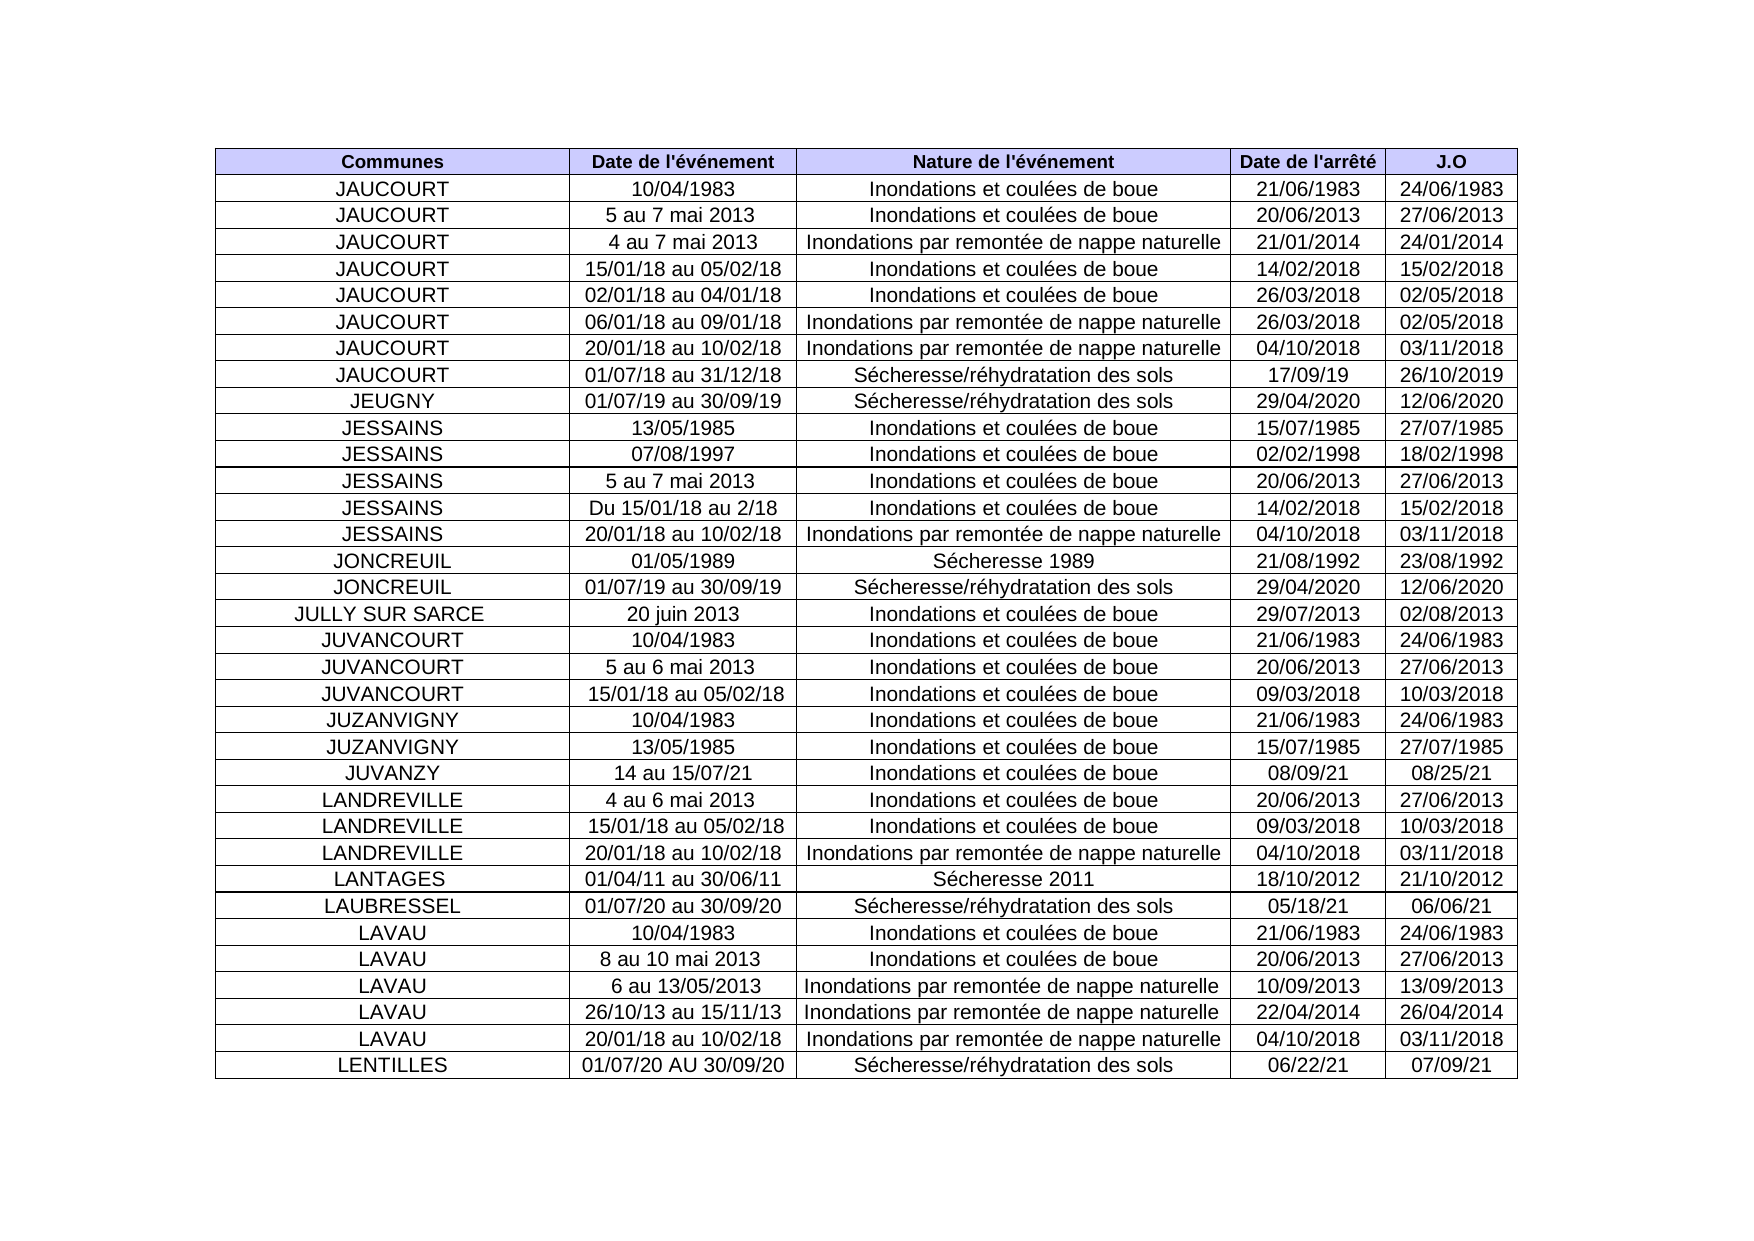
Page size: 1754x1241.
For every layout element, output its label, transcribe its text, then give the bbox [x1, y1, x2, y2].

table_cell 15/02/2018 [1386, 494, 1517, 519]
table_cell Sécheresse/réhydratation des sols [797, 388, 1230, 413]
table_cell 01/07/20 AU 30/09/20 [570, 1052, 796, 1077]
table_cell 09/08/21 [1231, 760, 1385, 785]
table_cell 10/04/1983 [570, 175, 796, 201]
table_cell 15/07/1985 [1231, 733, 1385, 759]
table_cell 5 au 6 mai 2013 [570, 654, 796, 679]
table_cell 13/05/1985 [570, 733, 796, 759]
table_cell Inondations et coulées de boue [797, 282, 1230, 307]
table_cell Inondations et coulées de boue [797, 813, 1230, 838]
table_cell JULLY SUR SARCE [216, 600, 569, 626]
table_cell 03/11/2018 [1386, 521, 1517, 546]
table_cell 04/10/2018 [1231, 839, 1385, 865]
table_cell Inondations et coulées de boue [797, 919, 1230, 944]
table_cell Inondations par remontée de nappe naturelle [797, 999, 1230, 1024]
table_cell 03/11/2018 [1386, 839, 1517, 865]
table_cell 01/05/1989 [570, 547, 796, 573]
table_cell Sécheresse/réhydratation des sols [797, 361, 1230, 387]
table_cell Inondations par remontée de nappe naturelle [797, 839, 1230, 865]
table_cell JUVANCOURT [216, 680, 569, 706]
table_cell Inondations et coulées de boue [797, 175, 1230, 201]
table_cell 20 juin 2013 [570, 600, 796, 626]
table_cell 14/02/2018 [1231, 255, 1385, 281]
table_cell 09/03/2018 [1231, 813, 1385, 838]
table_cell JONCREUIL [216, 547, 569, 573]
table_cell 27/07/1985 [1386, 414, 1517, 440]
table_cell 17/09/19 [1231, 361, 1385, 387]
table_cell 29/04/2020 [1231, 388, 1385, 413]
table_cell 07/08/1997 [570, 441, 796, 466]
table_cell JUVANZY [216, 760, 569, 785]
table_cell Inondations et coulées de boue [797, 627, 1230, 652]
table_cell Sécheresse 1989 [797, 547, 1230, 573]
table_cell 21/06/1983 [1231, 919, 1385, 944]
table_cell 29/04/2020 [1231, 574, 1385, 599]
table_cell Inondations et coulées de boue [797, 786, 1230, 812]
table_cell 5 au 7 mai 2013 [570, 468, 796, 493]
table_header Communes [216, 149, 569, 174]
table_cell Du 15/01/18 au 2/18 [570, 494, 796, 519]
table_cell 14/02/2018 [1231, 494, 1385, 519]
table_cell Inondations et coulées de boue [797, 654, 1230, 679]
table_cell LANDREVILLE [216, 813, 569, 838]
table_cell 04/10/2018 [1231, 335, 1385, 360]
table_cell Inondations par remontée de nappe naturelle [797, 1025, 1230, 1051]
table_cell 27/06/2013 [1386, 946, 1517, 971]
table_cell LAVAU [216, 972, 569, 998]
table_cell LANDREVILLE [216, 786, 569, 812]
table_cell Inondations par remontée de nappe naturelle [797, 335, 1230, 360]
table_cell Sécheresse/réhydratation des sols [797, 1052, 1230, 1077]
table_cell 27/06/2013 [1386, 202, 1517, 227]
table_cell 4 au 6 mai 2013 [570, 786, 796, 812]
table_cell LAVAU [216, 999, 569, 1024]
table_cell LANDREVILLE [216, 839, 569, 865]
table_cell JEUGNY [216, 388, 569, 413]
table_cell 24/06/1983 [1386, 707, 1517, 732]
table_cell JUVANCOURT [216, 627, 569, 652]
table_cell 01/07/18 au 31/12/18 [570, 361, 796, 387]
table_header Nature de l'événement [797, 149, 1230, 174]
table_cell JONCREUIL [216, 574, 569, 599]
table_cell Sécheresse 2011 [797, 866, 1230, 891]
table_cell 06/06/21 [1386, 893, 1517, 918]
table_cell 20/06/2013 [1231, 654, 1385, 679]
table_cell Sécheresse/réhydratation des sols [797, 893, 1230, 918]
table_cell Inondations et coulées de boue [797, 414, 1230, 440]
table_cell JAUCOURT [216, 175, 569, 201]
table_cell 22/06/21 [1231, 1052, 1385, 1077]
table_cell 04/10/2018 [1231, 521, 1385, 546]
table_cell 8 au 10 mai 2013 [570, 946, 796, 971]
table_cell 01/07/20 au 30/09/20 [570, 893, 796, 918]
table_cell Inondations par remontée de nappe naturelle [797, 229, 1230, 254]
table_cell JAUCOURT [216, 229, 569, 254]
table_cell 15/01/18 au 05/02/18 [570, 680, 796, 706]
table_cell 5 au 7 mai 2013 [570, 202, 796, 227]
table_cell LAVAU [216, 1025, 569, 1051]
table_cell 27/06/2013 [1386, 654, 1517, 679]
table_cell 20/01/18 au 10/02/18 [570, 335, 796, 360]
table_cell 02/05/2018 [1386, 308, 1517, 334]
table_cell 24/06/1983 [1386, 175, 1517, 201]
table_cell Inondations par remontée de nappe naturelle [797, 308, 1230, 334]
table_cell Inondations et coulées de boue [797, 468, 1230, 493]
table_cell Sécheresse/réhydratation des sols [797, 574, 1230, 599]
table_cell 27/06/2013 [1386, 786, 1517, 812]
table_cell 23/08/1992 [1386, 547, 1517, 573]
table_cell 6 au 13/05/2013 [570, 972, 796, 998]
table_cell 24/06/1983 [1386, 919, 1517, 944]
table_cell 01/07/19 au 30/09/19 [570, 574, 796, 599]
table_cell 20/06/2013 [1231, 946, 1385, 971]
table_cell JAUCOURT [216, 361, 569, 387]
table_cell Inondations et coulées de boue [797, 202, 1230, 227]
table_cell 24/06/1983 [1386, 627, 1517, 652]
table_cell 01/07/19 au 30/09/19 [570, 388, 796, 413]
table_header Date de l'arrêté [1231, 149, 1385, 174]
table_cell JAUCOURT [216, 308, 569, 334]
table_cell 21/06/1983 [1231, 175, 1385, 201]
table_cell 15/01/18 au 05/02/18 [570, 813, 796, 838]
table_cell 21/06/1983 [1231, 627, 1385, 652]
table_cell 25/08/21 [1386, 760, 1517, 785]
table_cell 01/04/11 au 30/06/11 [570, 866, 796, 891]
table_cell Inondations et coulées de boue [797, 441, 1230, 466]
table_cell 20/01/18 au 10/02/18 [570, 839, 796, 865]
table_cell LANTAGES [216, 866, 569, 891]
table_cell 24/01/2014 [1386, 229, 1517, 254]
table_cell 03/11/2018 [1386, 335, 1517, 360]
table_cell Inondations par remontée de nappe naturelle [797, 521, 1230, 546]
table_cell 20/01/18 au 10/02/18 [570, 521, 796, 546]
table_cell Inondations et coulées de boue [797, 494, 1230, 519]
table_cell Inondations par remontée de nappe naturelle [797, 972, 1230, 998]
table_cell LENTILLES [216, 1052, 569, 1077]
table_cell 15/07/1985 [1231, 414, 1385, 440]
table_cell JAUCOURT [216, 335, 569, 360]
table_cell Inondations et coulées de boue [797, 255, 1230, 281]
table_cell 06/01/18 au 09/01/18 [570, 308, 796, 334]
table_cell 20/06/2013 [1231, 786, 1385, 812]
table_cell LAUBRESSEL [216, 893, 569, 918]
table_cell JAUCOURT [216, 202, 569, 227]
table_header J.O [1386, 149, 1517, 174]
table_cell 10/04/1983 [570, 627, 796, 652]
table_cell 04/10/2018 [1231, 1025, 1385, 1051]
table_cell JESSAINS [216, 494, 569, 519]
table_cell 22/04/2014 [1231, 999, 1385, 1024]
table_cell Inondations et coulées de boue [797, 680, 1230, 706]
table_cell JESSAINS [216, 521, 569, 546]
table_cell Inondations et coulées de boue [797, 760, 1230, 785]
table_cell 15/01/18 au 05/02/18 [570, 255, 796, 281]
table_cell 10/04/1983 [570, 919, 796, 944]
table_cell 26/10/13 au 15/11/13 [570, 999, 796, 1024]
table_cell LAVAU [216, 946, 569, 971]
table_cell 12/06/2020 [1386, 388, 1517, 413]
table_cell 09/07/21 [1386, 1052, 1517, 1077]
table_cell 12/06/2020 [1386, 574, 1517, 599]
table_header Date de l'événement [570, 149, 796, 174]
table_cell JAUCOURT [216, 282, 569, 307]
table_cell 02/05/2018 [1386, 282, 1517, 307]
table_cell 02/08/2013 [1386, 600, 1517, 626]
table_cell 02/01/18 au 04/01/18 [570, 282, 796, 307]
table_cell 10/03/2018 [1386, 813, 1517, 838]
table_cell 4 au 7 mai 2013 [570, 229, 796, 254]
table_cell 26/04/2014 [1386, 999, 1517, 1024]
table_cell 27/06/2013 [1386, 468, 1517, 493]
table_cell JAUCOURT [216, 255, 569, 281]
table_cell 18/02/1998 [1386, 441, 1517, 466]
table_cell 18/05/21 [1231, 893, 1385, 918]
table_cell 27/07/1985 [1386, 733, 1517, 759]
table_cell 21/08/1992 [1231, 547, 1385, 573]
table_cell LAVAU [216, 919, 569, 944]
table_cell 29/07/2013 [1231, 600, 1385, 626]
table_cell 26/10/2019 [1386, 361, 1517, 387]
table_cell 03/11/2018 [1386, 1025, 1517, 1051]
table_cell 14 au 15/07/21 [570, 760, 796, 785]
table_cell Inondations et coulées de boue [797, 946, 1230, 971]
table_cell JUZANVIGNY [216, 733, 569, 759]
table_cell 26/03/2018 [1231, 308, 1385, 334]
table_cell 21/01/2014 [1231, 229, 1385, 254]
table_cell 13/09/2013 [1386, 972, 1517, 998]
table_cell JESSAINS [216, 441, 569, 466]
table_cell JESSAINS [216, 414, 569, 440]
table_cell 15/02/2018 [1386, 255, 1517, 281]
table_cell 20/06/2013 [1231, 468, 1385, 493]
table_cell JUVANCOURT [216, 654, 569, 679]
table_cell Inondations et coulées de boue [797, 600, 1230, 626]
table_cell 02/02/1998 [1231, 441, 1385, 466]
table_cell 10/03/2018 [1386, 680, 1517, 706]
table_cell 21/10/2012 [1386, 866, 1517, 891]
table_cell 20/06/2013 [1231, 202, 1385, 227]
table_cell 10/09/2013 [1231, 972, 1385, 998]
table_cell JESSAINS [216, 468, 569, 493]
table_cell 26/03/2018 [1231, 282, 1385, 307]
table_cell Inondations et coulées de boue [797, 733, 1230, 759]
table_cell 10/04/1983 [570, 707, 796, 732]
table_cell 20/01/18 au 10/02/18 [570, 1025, 796, 1051]
table_cell Inondations et coulées de boue [797, 707, 1230, 732]
table_cell 21/06/1983 [1231, 707, 1385, 732]
table_cell JUZANVIGNY [216, 707, 569, 732]
table_cell 18/10/2012 [1231, 866, 1385, 891]
table_cell 13/05/1985 [570, 414, 796, 440]
table_cell 09/03/2018 [1231, 680, 1385, 706]
